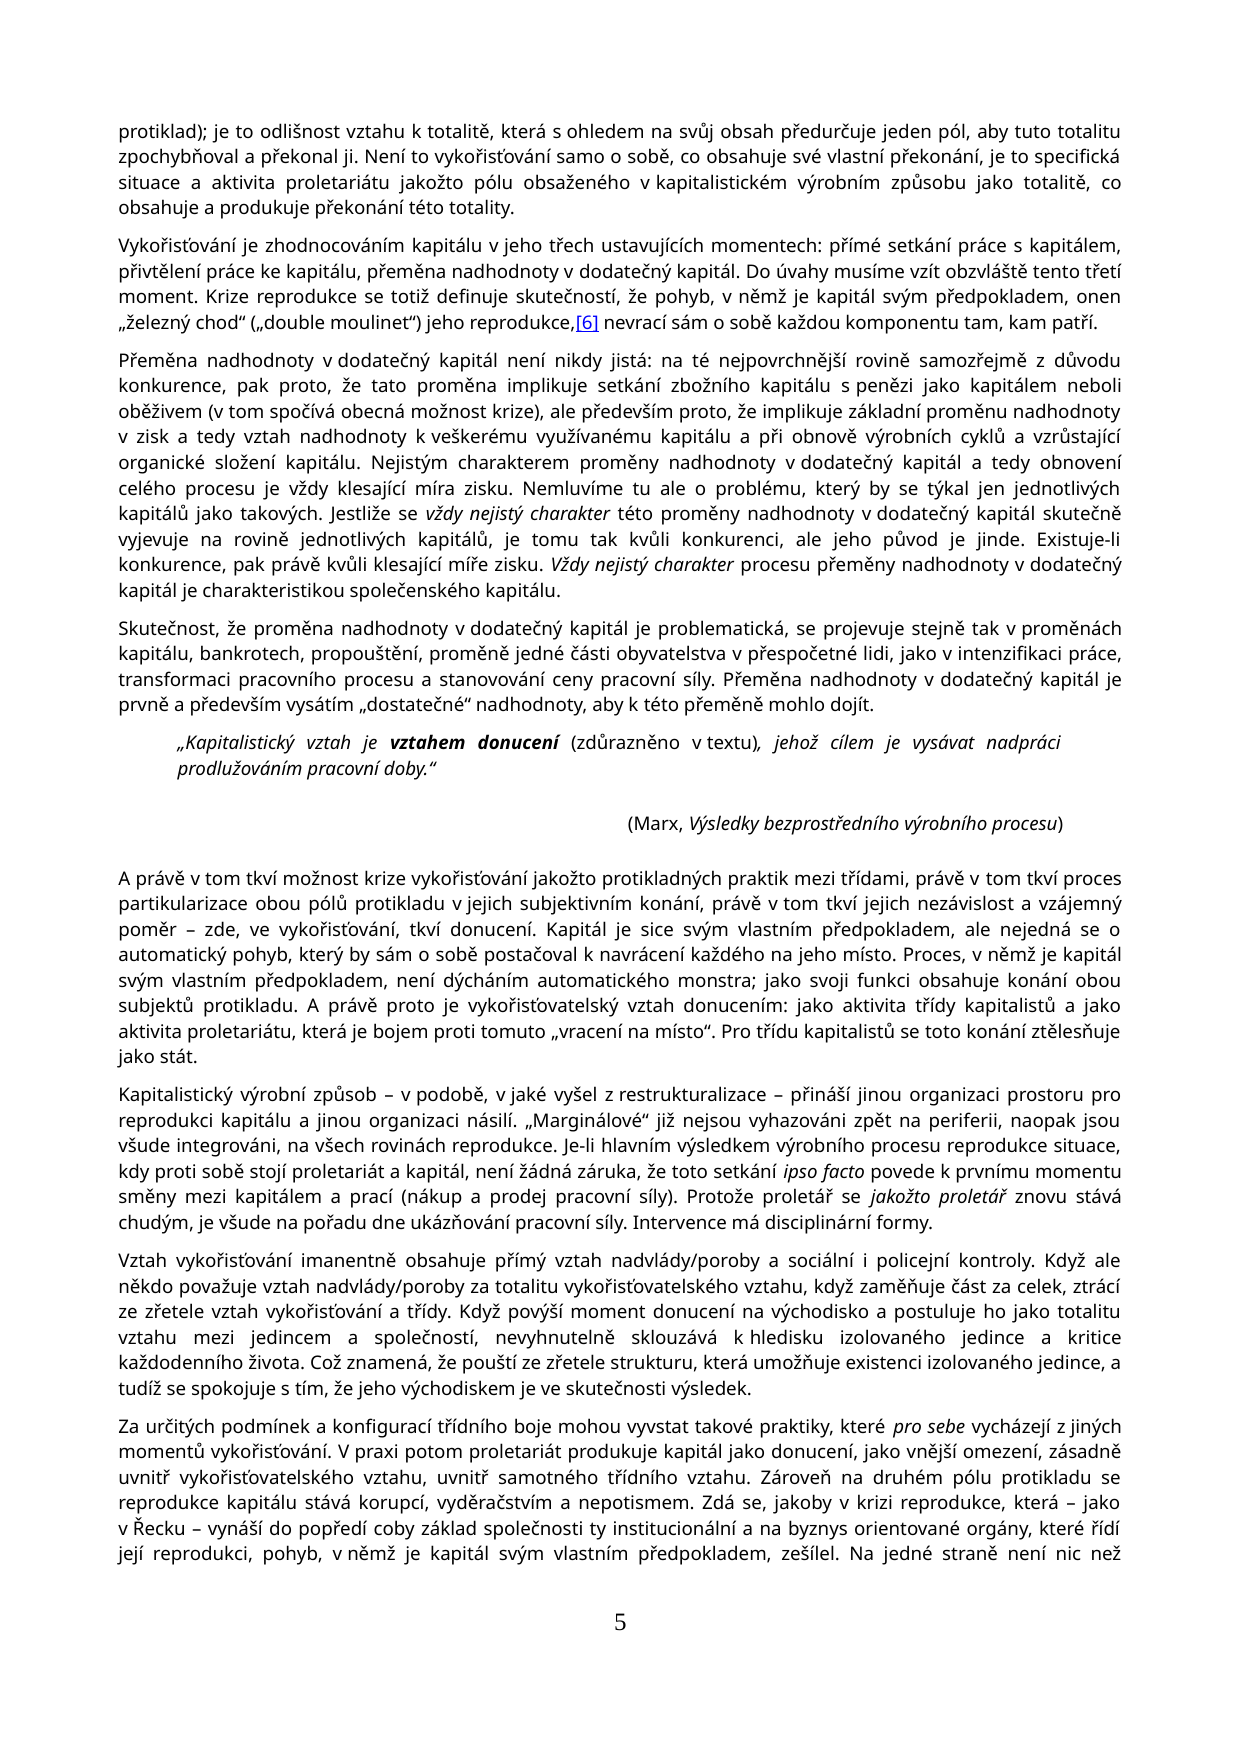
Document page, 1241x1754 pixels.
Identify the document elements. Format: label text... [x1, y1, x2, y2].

text Kapitalistický výrobní způsob – v podobě, v jaké vyšel z restrukturalizace – přináší jinou organizaci prostoru pro reprodukci kapitálu a jinou organizaci násilí. „Marginálové“ již nejsou vyhazováni zpět na periferii, naopak jsou všude integrováni, na všech rovinách reprodukce. Je-li hlavním výsledkem výrobního procesu reprodukce situace, kdy proti sobě stojí proletariát a kapitál, není žádná záruka, že toto setkání ipso facto povede k prvnímu momentu směny mezi kapitálem a prací (nákup a prodej pracovní síly). Protože proletář se jakožto proletář znovu stává chudým, je všude na pořadu dne ukázňování pracovní síly. Intervence má disciplinární formy. [118, 1082, 1122, 1235]
text „Kapitalistický vztah je vztahem donucení (zdůrazněno v textu), jehož cílem je vysávat nadpráci prodlužováním pracovní doby.“ [177, 729, 1063, 781]
text Vztah vykořisťování imanentně obsahuje přímý vztah nadvlády/poroby a sociální i policejní kontroly. Když ale někdo považuje vztah nadvlády/poroby za totalitu vykořisťovatelského vztahu, když zaměňuje část za celek, ztrácí ze zřetele vztah vykořisťování a třídy. Když povýší moment donucení na východisko a postuluje ho jako totalitu vztahu mezi jedincem a společností, nevyhnutelně sklouzává k hledisku izolovaného jedince a kritice každodenního života. Což znamená, že pouští ze zřetele strukturu, která umožňuje existenci izolovaného jedince, a tudíž se spokojuje s tím, že jeho východiskem je ve skutečnosti výsledek. [118, 1247, 1122, 1401]
text Přeměna nadhodnoty v dodatečný kapitál není nikdy jistá: na té nejpovrchnější rovině samozřejmě z důvodu konkurence, pak proto, že tato proměna implikuje setkání zbožního kapitálu s penězi jako kapitálem neboli oběživem (v tom spočívá obecná možnost krize), ale především proto, že implikuje základní proměnu nadhodnoty v zisk a tedy vztah nadhodnoty k veškerému využívanému kapitálu a při obnově výrobních cyklů a vzrůstající organické složení kapitálu. Nejistým charakterem proměny nadhodnoty v dodatečný kapitál a tedy obnovení celého procesu je vždy klesající míra zisku. Nemluvíme tu ale o problému, který by se týkal jen jednotlivých kapitálů jako takových. Jestliže se vždy nejistý charakter této proměny nadhodnoty v dodatečný kapitál skutečně vyjevuje na rovině jednotlivých kapitálů, je tomu tak kvůli konkurenci, ale jeho původ je jinde. Existuje-li konkurence, pak právě kvůli klesající míře zisku. Vždy nejistý charakter procesu přeměny nadhodnoty v dodatečný kapitál je charakteristikou společenského kapitálu. [118, 347, 1122, 602]
text protiklad); je to odlišnost vztahu k totalitě, která s ohledem na svůj obsah předurčuje jeden pól, aby tuto totalitu zpochybňoval a překonal ji. Není to vykořisťování samo o sobě, co obsahuje své vlastní překonání, je to specifická situace a aktivita proletariátu jakožto pólu obsaženého v kapitalistickém výrobním způsobu jako totalitě, co obsahuje a produkuje překonání této totality. [118, 118, 1122, 220]
text Skutečnost, že proměna nadhodnoty v dodatečný kapitál je problematická, se projevuje stejně tak v proměnách kapitálu, bankrotech, propouštění, proměně jedné části obyvatelstva v přespočetné lidi, jako v intenzifikaci práce, transformaci pracovního procesu a stanovování ceny pracovní síly. Přeměna nadhodnoty v dodatečný kapitál je prvně a především vysátím „dostatečné“ nadhodnoty, aby k této přeměně mohlo dojít. [118, 615, 1122, 717]
text (Marx, Výsledky bezprostředního výrobního procesu) [177, 810, 1063, 836]
text A právě v tom tkví možnost krize vykořisťování jakožto protikladných praktik mezi třídami, právě v tom tkví proces partikularizace obou pólů protikladu v jejich subjektivním konání, právě v tom tkví jejich nezávislost a vzájemný poměr – zde, ve vykořisťování, tkví donucení. Kapitál je sice svým vlastním předpokladem, ale nejedná se o automatický pohyb, který by sám o sobě postačoval k navrácení každého na jeho místo. Proces, v němž je kapitál svým vlastním předpokladem, není dýcháním automatického monstra; jako svoji funkci obsahuje konání obou subjektů protikladu. A právě proto je vykořisťovatelský vztah donucením: jako aktivita třídy kapitalistů a jako aktivita proletariátu, která je bojem proti tomuto „vracení na místo“. Pro třídu kapitalistů se toto konání ztělesňuje jako stát. [118, 865, 1122, 1069]
text Za určitých podmínek a konfigurací třídního boje mohou vyvstat takové praktiky, které pro sebe vycházejí z jiných momentů vykořisťování. V praxi potom proletariát produkuje kapitál jako donucení, jako vnější omezení, zásadně uvnitř vykořisťovatelského vztahu, uvnitř samotného třídního vztahu. Zároveň na druhém pólu protikladu se reprodukce kapitálu stává korupcí, vyděračstvím a nepotismem. Zdá se, jakoby v krizi reprodukce, která – jako v Řecku – vynáší do popředí coby základ společnosti ty institucionální a na byznys orientované orgány, které řídí její reprodukci, pohyb, v němž je kapitál svým vlastním předpokladem, zešílel. Na jedné straně není nic než [118, 1413, 1122, 1566]
text Vykořisťování je zhodnocováním kapitálu v jeho třech ustavujících momentech: přímé setkání práce s kapitálem, přivtělení práce ke kapitálu, přeměna nadhodnoty v dodatečný kapitál. Do úvahy musíme vzít obzvláště tento třetí moment. Krize reprodukce se totiž definuje skutečností, že pohyb, v němž je kapitál svým předpokladem, onen „železný chod“ („double moulinet“) jeho reprodukce,[6] nevrací sám o sobě každou komponentu tam, kam patří. [118, 233, 1122, 335]
